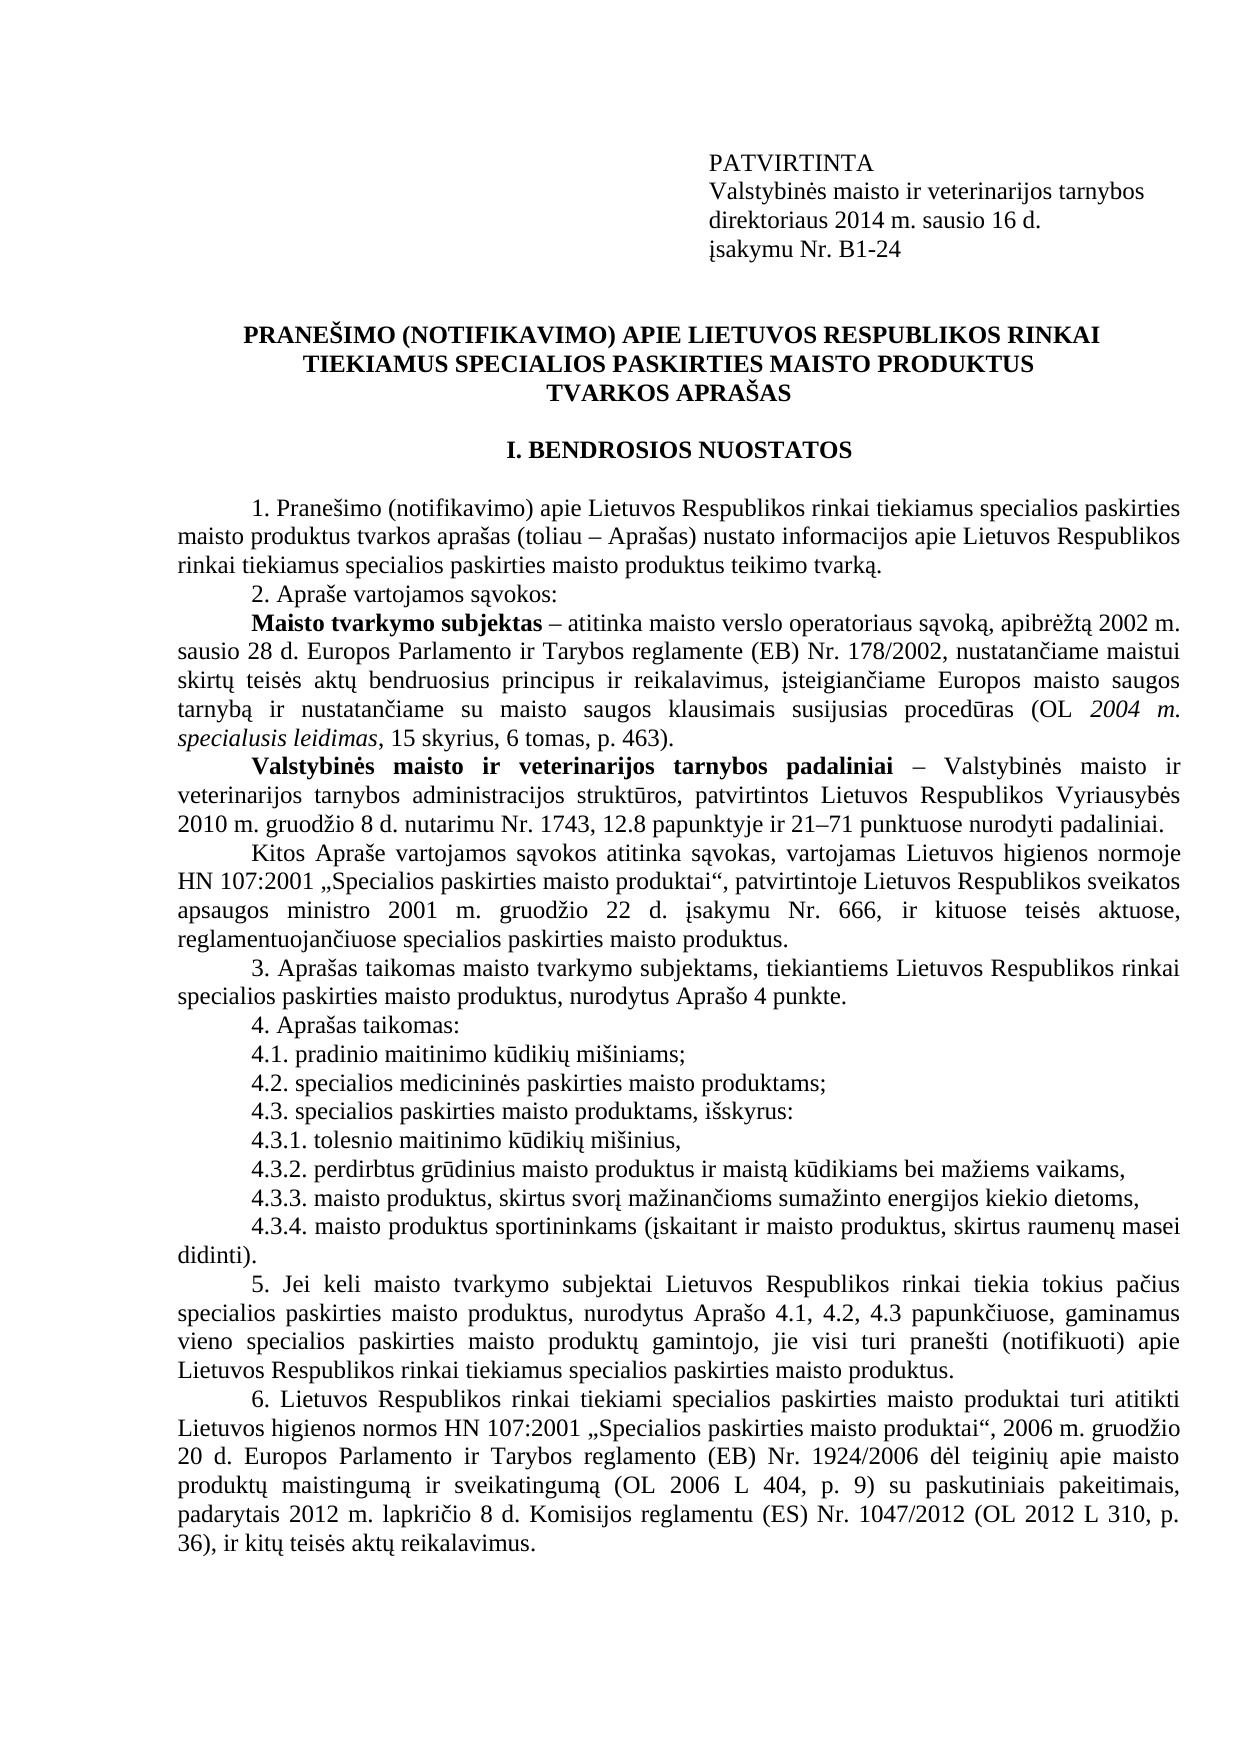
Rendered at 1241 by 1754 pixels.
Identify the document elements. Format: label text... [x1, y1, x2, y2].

text 4.3.3. maisto produktus, skirtus svorį mažinančioms sumažinto energijos kiekio dietoms, [177, 1183, 1181, 1211]
text 2. Apraše vartojamos sąvokos: [177, 579, 1181, 608]
text 4.3.4. maisto produktus sportininkams (įskaitant ir maisto produktus, skirtus raumenų masei didinti). [177, 1211, 1181, 1269]
text įsakymu Nr. B1-24 [709, 234, 1181, 263]
text 3. Aprašas taikomas maisto tvarkymo subjektams, tiekiantiems Lietuvos Respublikos rinkai specialios paskirties maisto produktus, nurodytus Aprašo 4 punkte. [177, 953, 1181, 1010]
text 5. Jei keli maisto tvarkymo subjektai Lietuvos Respublikos rinkai tiekia tokius pačius specialios paskirties maisto produktus, nurodytus Aprašo 4.1, 4.2, 4.3 papunkčiuose, gaminamus vieno specialios paskirties maisto produktų gamintojo, jie visi turi pranešti (notifikuoti) apie Lietuvos Respublikos rinkai tiekiamus specialios paskirties maisto produktus. [177, 1269, 1181, 1384]
text Maisto tvarkymo subjektas – atitinka maisto verslo operatoriaus sąvoką, apibrėžtą 2002 m. sausio 28 d. Europos Parlamento ir Tarybos reglamente (EB) Nr. 178/2002, nustatančiame maistui skirtų teisės aktų bendruosius principus ir reikalavimus, įsteigiančiame Europos maisto saugos tarnybą ir nustatančiame su maisto saugos klausimais susijusias procedūras (OL 2004 m. specialusis leidimas, 15 skyrius, 6 tomas, p. 463). [177, 608, 1181, 751]
text Kitos Apraše vartojamos sąvokos atitinka sąvokas, vartojamas Lietuvos higienos normoje HN 107:2001 „Specialios paskirties maisto produktai“, patvirtintoje Lietuvos Respublikos sveikatos apsaugos ministro 2001 m. gruodžio 22 d. įsakymu Nr. 666, ir kituose teisės aktuose, reglamentuojančiuose specialios paskirties maisto produktus. [177, 838, 1181, 953]
text TVARKOS APRAŠAS [177, 378, 1166, 406]
text Valstybinės maisto ir veterinarijos tarnybos [709, 176, 1181, 205]
text 6. Lietuvos Respublikos rinkai tiekiami specialios paskirties maisto produktai turi atitikti Lietuvos higienos normos HN 107:2001 „Specialios paskirties maisto produktai“, 2006 m. gruodžio 20 d. Europos Parlamento ir Tarybos reglamento (EB) Nr. 1924/2006 dėl teiginių apie maisto produktų maistingumą ir sveikatingumą (OL 2006 L 404, p. 9) su paskutiniais pakeitimais, padarytais 2012 m. lapkričio 8 d. Komisijos reglamentu (ES) Nr. 1047/2012 (OL 2012 L 310, p. 36), ir kitų teisės aktų reikalavimus. [177, 1384, 1181, 1556]
text I. BENDROSIOS NUOSTATOS [177, 435, 1181, 464]
text PATVIRTINTA [709, 148, 1164, 176]
text 1. Pranešimo (notifikavimo) apie Lietuvos Respublikos rinkai tiekiamus specialios paskirties maisto produktus tvarkos aprašas (toliau – Aprašas) nustato informacijos apie Lietuvos Respublikos rinkai tiekiamus specialios paskirties maisto produktus teikimo tvarką. [177, 493, 1181, 579]
text 4.1. pradinio maitinimo kūdikių mišiniams; [177, 1039, 1181, 1068]
text 4. Aprašas taikomas: [177, 1010, 1128, 1039]
text 4.3. specialios paskirties maisto produktams, išskyrus: [177, 1096, 1181, 1125]
text 4.3.1. tolesnio maitinimo kūdikių mišinius, [177, 1125, 1181, 1154]
text 4.2. specialios medicininės paskirties maisto produktams; [177, 1068, 1181, 1096]
text direktoriaus 2014 m. sausio 16 d. [709, 205, 1181, 234]
text Valstybinės maisto ir veterinarijos tarnybos padaliniai – Valstybinės maisto ir veterinarijos tarnybos administracijos struktūros, patvirtintos Lietuvos Respublikos Vyriausybės 2010 m. gruodžio 8 d. nutarimu Nr. 1743, 12.8 papunktyje ir 21–71 punktuose nurodyti padaliniai. [177, 751, 1181, 838]
text 4.3.2. perdirbtus grūdinius maisto produktus ir maistą kūdikiams bei mažiems vaikams, [177, 1154, 1181, 1183]
text PRANEŠIMO (NOTIFIKAVIMO) APIE LIETUVOS RESPUBLIKOS RINKAI TIEKIAMUS SPECIALIOS PASKIRTIES MAISTO PRODUKTUS [177, 320, 1166, 378]
